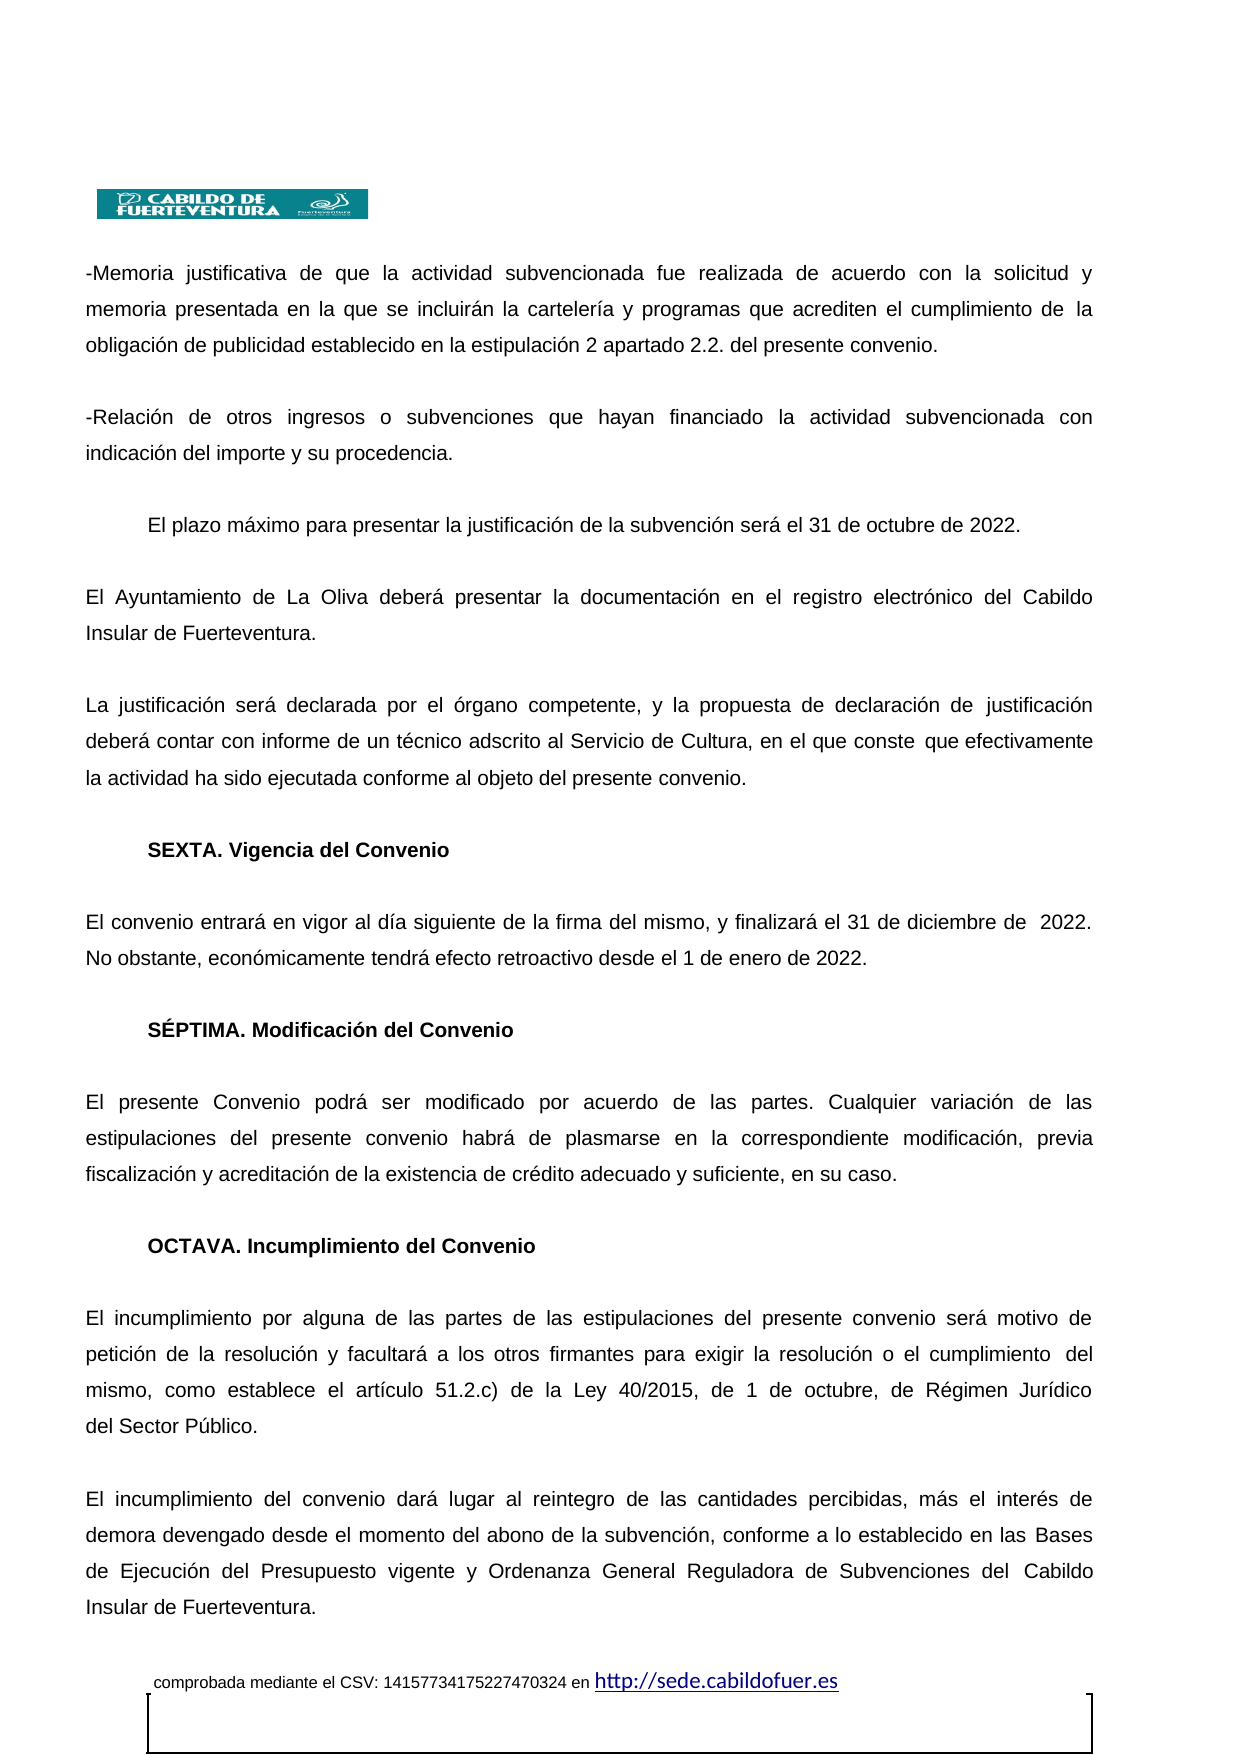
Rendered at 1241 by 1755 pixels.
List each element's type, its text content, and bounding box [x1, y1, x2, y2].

text El incumplimiento del convenio dará lugar al reintegro de las cantidades percibidas, más el interés de demora devengado desde el momento del abono de la subvención, conforme a lo establecido en las Bases de Ejecución del Presupuesto vigente y Ordenanza General Reguladora de Subvenciones del Cabildo Insular de Fuerteventura. [85, 1486, 1093, 1619]
text El plazo máximo para presentar la justificación de la subvención será el 31 de octubre de 2022. [147, 513, 1107, 537]
text El presente Convenio podrá ser modificado por acuerdo de las partes. Cualquier variación de las estipulaciones del presente convenio habrá de plasmarse en la correspondiente modificación, previa fiscalización y acreditación de la existencia de crédito adecuado y suficiente, en su caso. [85, 1089, 1093, 1186]
text El Ayuntamiento de La Oliva deberá presentar la documentación en el registro electrónico del Cabildo Insular de Fuerteventura. [85, 585, 1093, 645]
subtitle SEXTA. Vigencia del Convenio [147, 838, 1107, 862]
picture [97, 189, 369, 219]
text -Relación de otros ingresos o subvenciones que hayan financiado la actividad subvencionada con indicación del importe y su procedencia. [85, 405, 1093, 465]
text La justificación será declarada por el órgano competente, y la propuesta de declaración de justificación deberá contar con informe de un técnico adscrito al Servicio de Cultura, en el que conste que efectivamente la actividad ha sido ejecutada conforme al objeto del presente convenio. [85, 693, 1093, 789]
subtitle SÉPTIMA. Modificación del Convenio [147, 1018, 1107, 1042]
subtitle OCTAVA. Incumplimiento del Convenio [147, 1234, 1107, 1258]
text -Memoria justificativa de que la actividad subvencionada fue realizada de acuerdo con la solicitud y memoria presentada en la que se incluirán la cartelería y programas que acrediten el cumplimiento de la obligación de publicidad establecido en la estipulación 2 apartado 2.2. del presente convenio. [85, 260, 1093, 357]
text El incumplimiento por alguna de las partes de las estipulaciones del presente convenio será motivo de petición de la resolución y facultará a los otros firmantes para exigir la resolución o el cumplimiento del mismo, como establece el artículo 51.2.c) de la Ley 40/2015, de 1 de octubre, de Régimen Jurídico del Sector Público. [85, 1306, 1093, 1438]
text El convenio entrará en vigor al día siguiente de la firma del mismo, y finalizará el 31 de diciembre de 2022. No obstante, económicamente tendrá efecto retroactivo desde el 1 de enero de 2022. [85, 909, 1093, 969]
